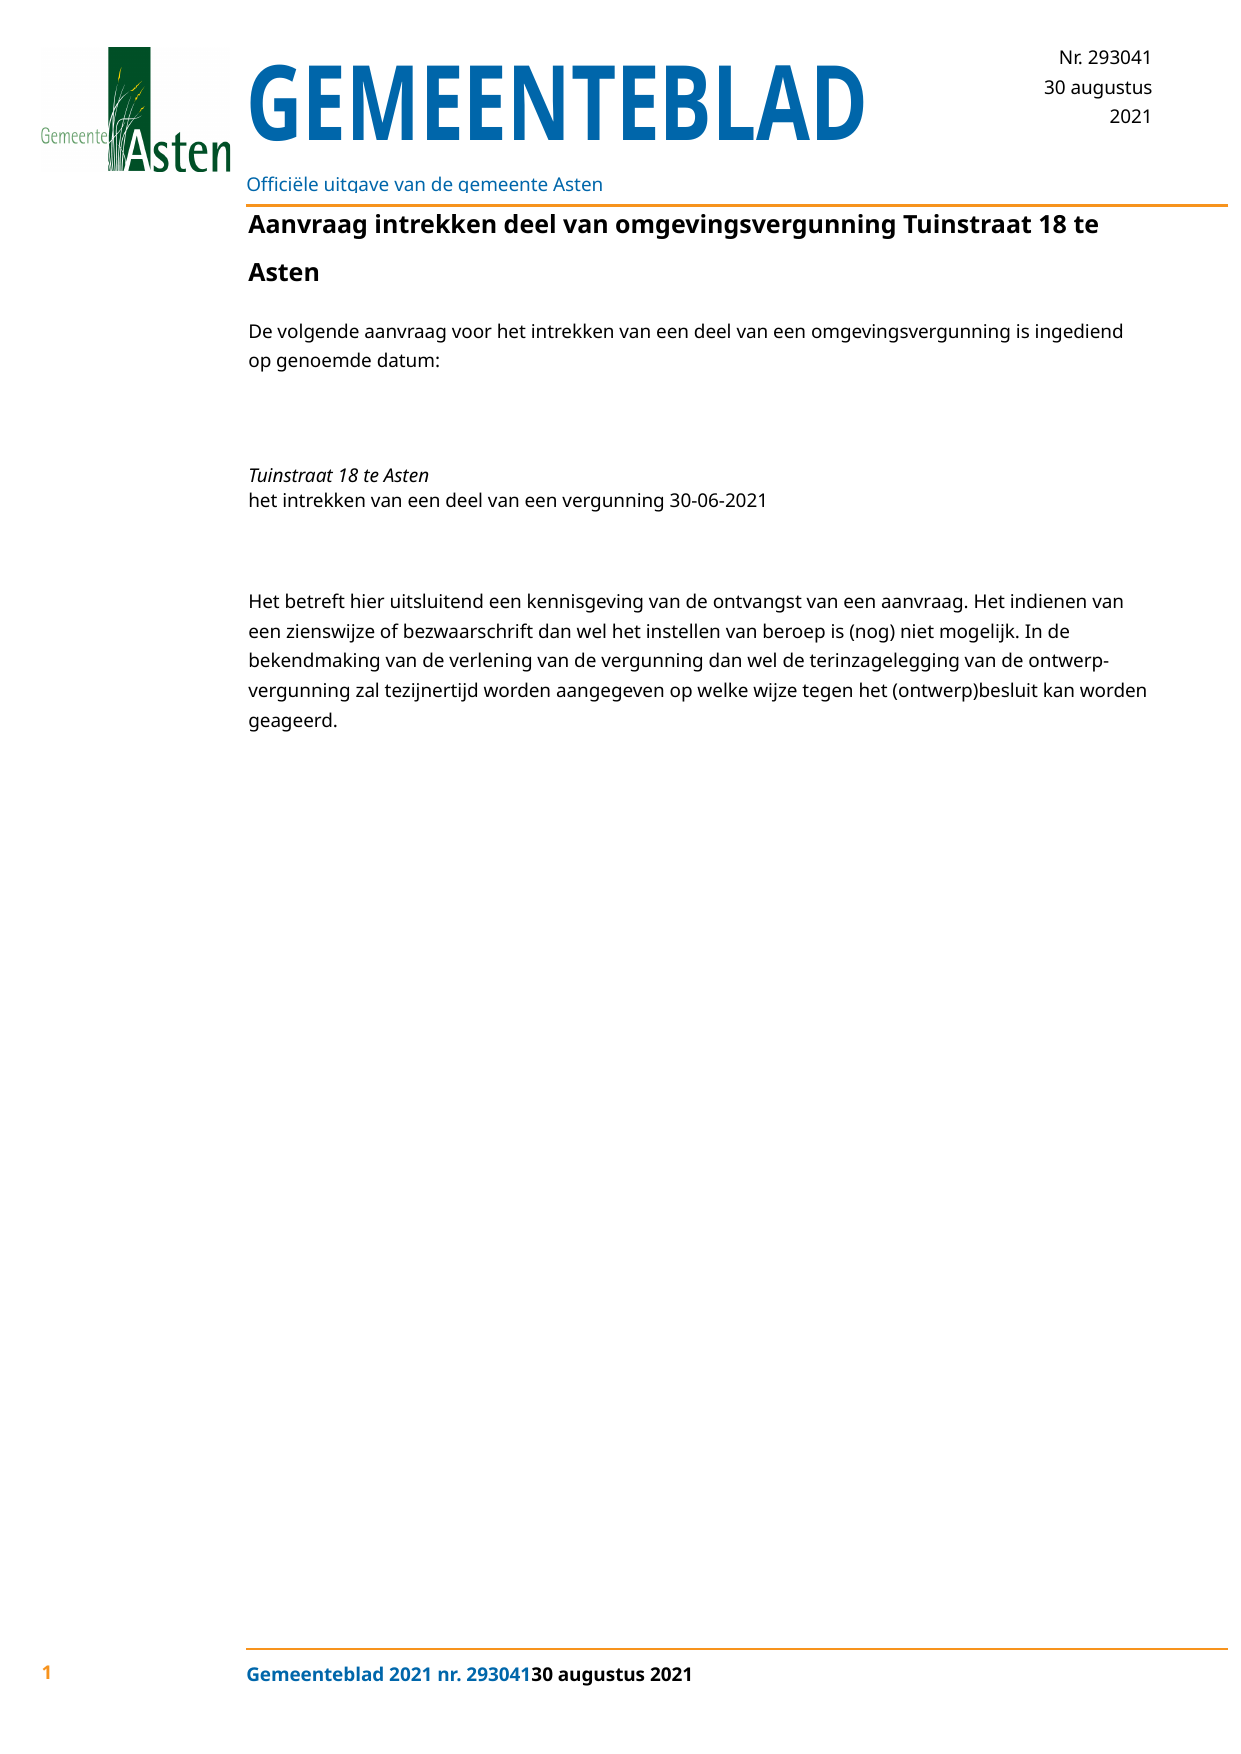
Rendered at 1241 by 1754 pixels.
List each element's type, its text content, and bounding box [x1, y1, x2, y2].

picture [41, 47, 231, 172]
text Tuinstraat 18 te Asten [248, 462, 1152, 488]
text Aanvraag intrekken deel van omgevingsvergunning Tuinstraat 18 te Asten [248, 207, 1152, 288]
text het intrekken van een deel van een vergunning 30-06-2021 [248, 488, 1152, 513]
text De volgende aanvraag voor het intrekken van een deel van een omgevingsvergunning is ingediend op genoemde datum: [248, 318, 1152, 373]
text Het betreft hier uitsluitend een kennisgeving van de ontvangst van een aanvraag. Het indienen van een zienswijze of bezwaarschrift dan wel het instellen van beroep is (nog) niet mogelijk. In de bekendmaking van de verlening van de vergunning dan wel de terinzagelegging van de ontwerp-vergunning zal tezijnertijd worden aangegeven op welke wijze tegen het (ontwerp)besluit kan worden geageerd. [248, 588, 1152, 732]
